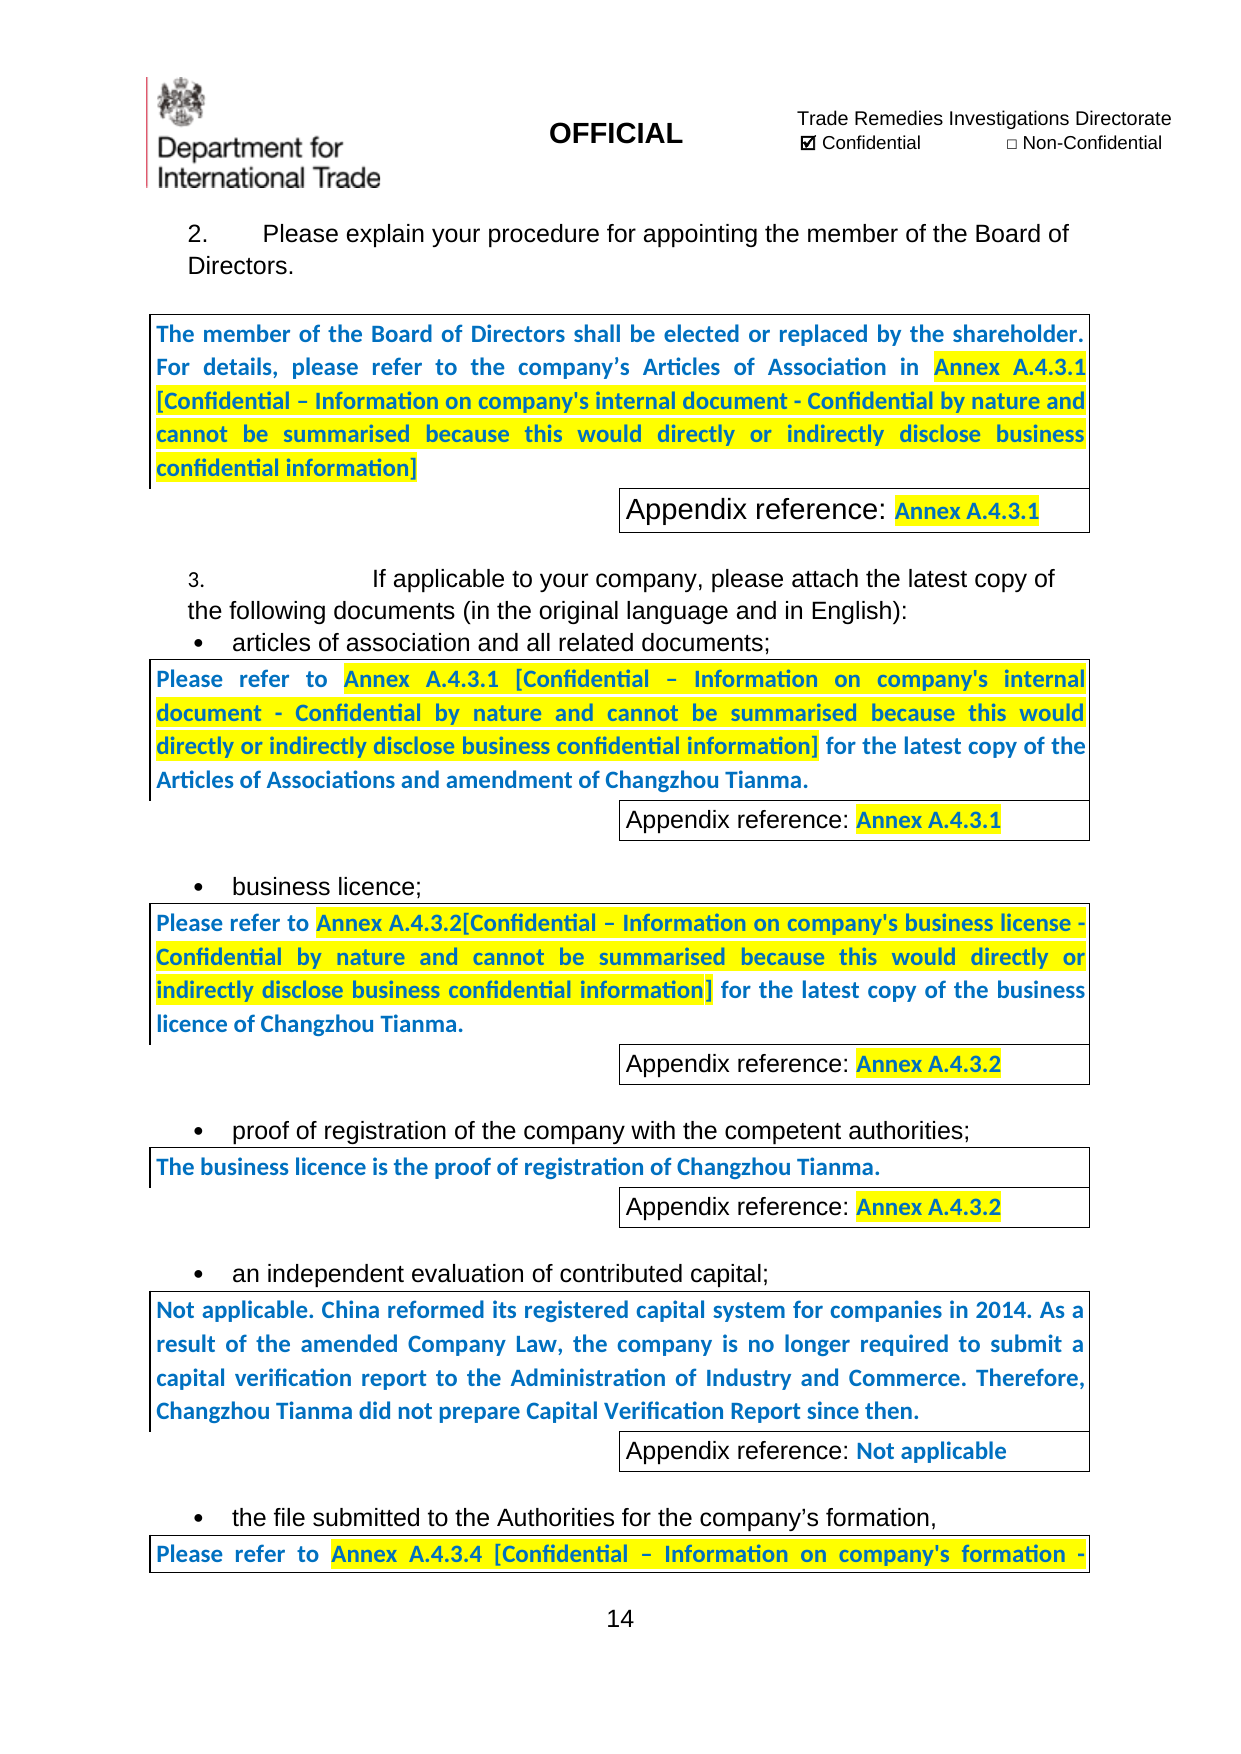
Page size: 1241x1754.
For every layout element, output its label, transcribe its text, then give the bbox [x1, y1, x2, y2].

list an independent evaluation of contributed capital; [194, 1259, 1090, 1288]
table_cell [150, 1432, 619, 1471]
list the file submitted to the Authorities for the company’s formation, [194, 1503, 1090, 1532]
table_cell [150, 1045, 619, 1084]
table_cell [150, 801, 619, 840]
table_cell [150, 1188, 619, 1227]
table_header The member of the Board of Directors shall be elected or replaced by the shareholder. For details, please refer to the company’s Articles of Association in Annex A.4.3.1 [Confidential – Information on company's internal document - Confidential by nature and cannot be summarised because this would directly or indirectly disclose business confidential information] [151, 315, 1089, 488]
list Please explain your procedure for appointing the member of the Board of Directors. [187, 219, 1090, 279]
list business licence; [194, 872, 1090, 901]
table_cell Appendix reference: Annex A.4.3.2 [620, 1188, 1089, 1227]
table_cell Appendix reference: Annex A.4.3.1 [620, 489, 1089, 532]
table_header Please refer to Annex A.4.3.4 [Confidential – Information on company's formation [151, 1536, 1089, 1572]
list articles of association and all related documents; [194, 628, 1090, 657]
list proof of registration of the company with the competent authorities; [194, 1116, 1090, 1144]
table_cell Appendix reference: Annex A.4.3.1 [620, 801, 1089, 840]
table_header The business licence is the proof of registration of Changzhou Tianma. [151, 1148, 1089, 1187]
table_cell [150, 489, 619, 532]
table_cell Appendix reference: Annex A.4.3.2 [620, 1045, 1089, 1084]
table_cell Appendix reference: Not applicable [620, 1432, 1089, 1471]
list If applicable to your company, please attach the latest copy of the following documents (in the original language and in English): [187, 564, 1090, 625]
table_header Please refer to Annex A.4.3.2[Confidential – Information on company's business license - Confidential by nature and cannot be summarised because this would directly or indirectly disclose business confidential information] for the latest copy of the business licence of Changzhou Tianma. [151, 904, 1089, 1044]
table_header Please refer to Annex A.4.3.1 [Confidential – Information on company's internal document - Confidential by nature and cannot be summarised because this would directly or indirectly disclose business confidential information] for the latest copy of the Articles of Associations and amendment of Changzhou Tianma. [151, 660, 1089, 800]
table_header Not applicable. China reformed its registered capital system for companies in 2014. As a result of the amended Company Law, the company is no longer required to submit a capital verification report to the Administration of Industry and Commerce. Therefore, Changzhou Tianma did not prepare Capital Verification Report since then. [151, 1292, 1089, 1431]
